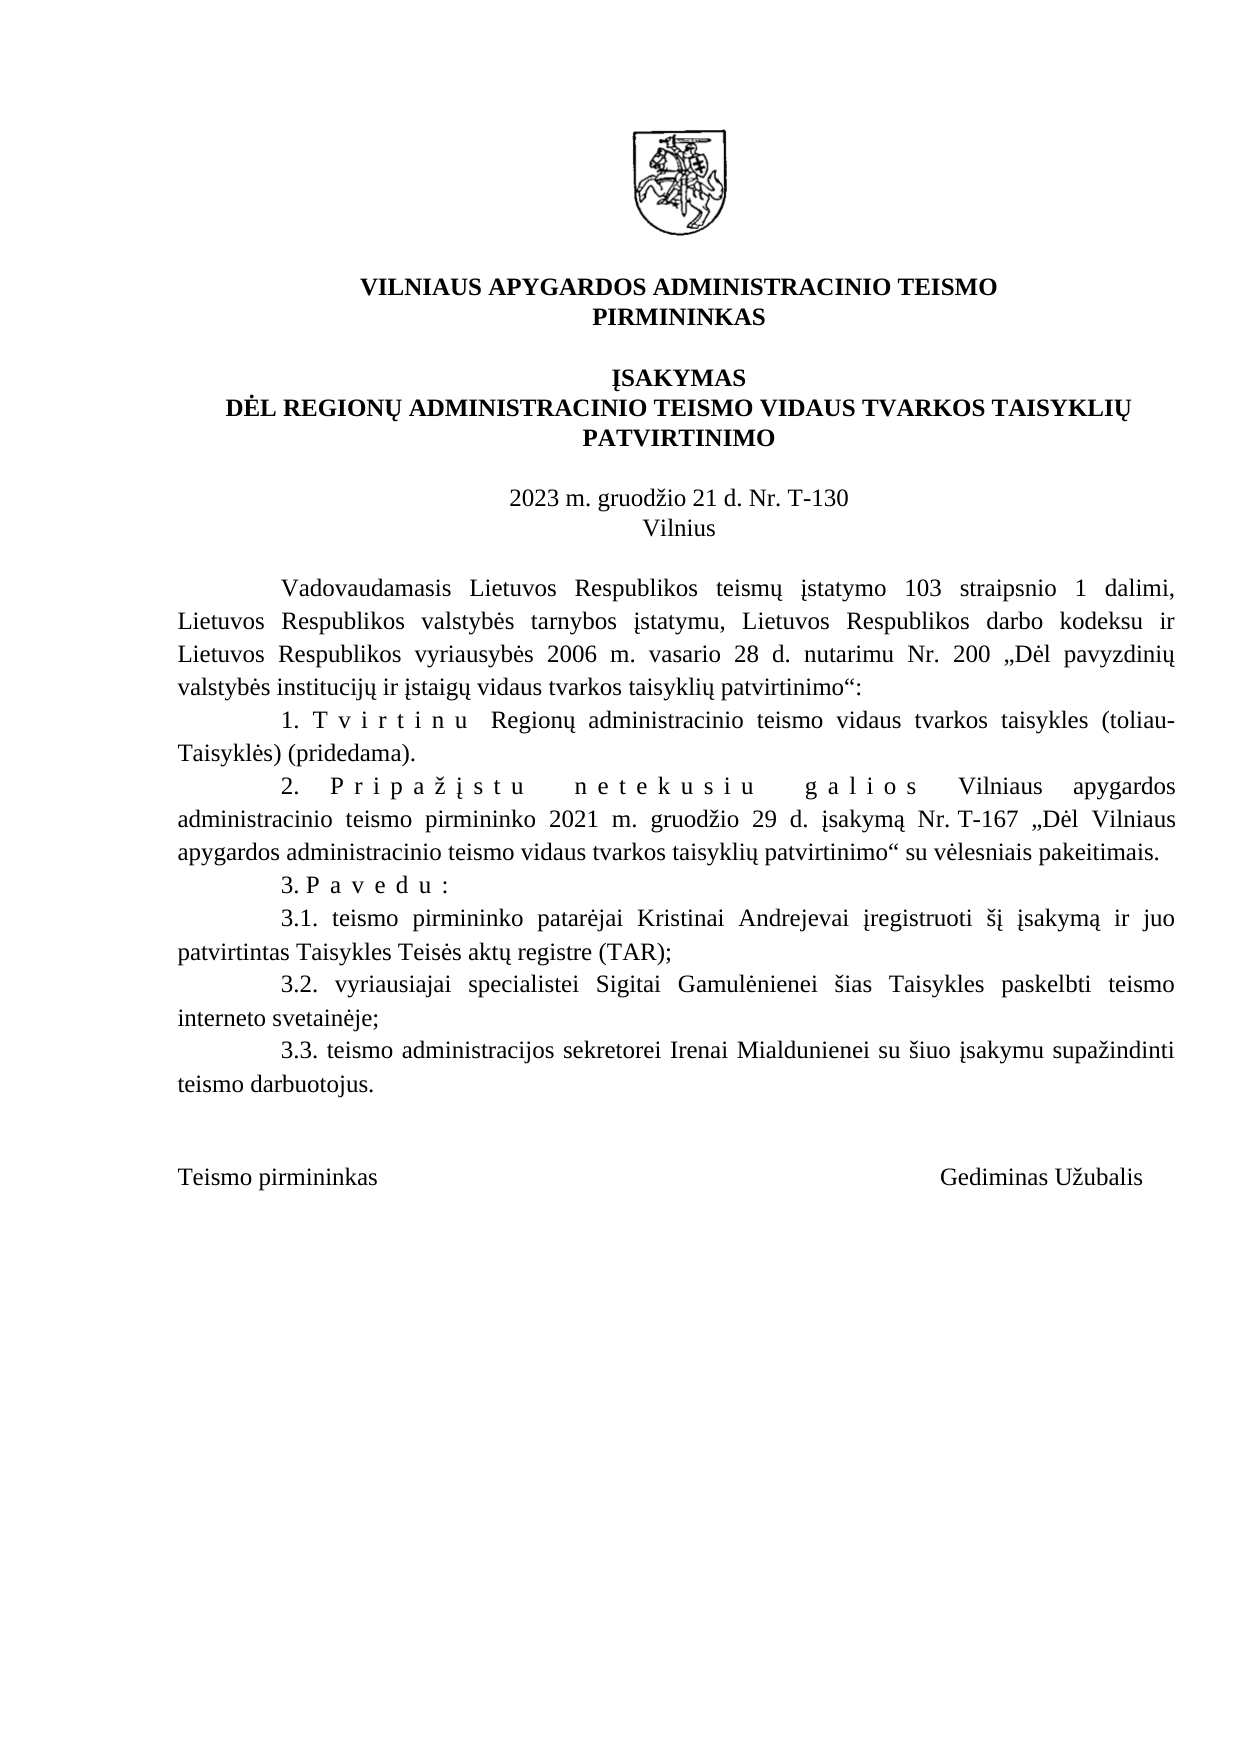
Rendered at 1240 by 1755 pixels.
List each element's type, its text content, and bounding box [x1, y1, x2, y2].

text Vilnius [177, 513, 1181, 542]
text 3.3. teismo administracijos sekretorei Irenai Mialdunienei su šiuo įsakymu supažindinti teismo darbuotojus. [177, 1036, 1176, 1097]
text Vadovaudamasis Lietuvos Respublikos teismų įstatymo 103 straipsnio 1 dalimi, Lietuvos Respublikos valstybės tarnybos įstatymu, Lietuvos Respublikos darbo kodeksu ir Lietuvos Respublikos vyriausybės 2006 m. vasario 28 d. nutarimu Nr. 200 „Dėl pavyzdinių valstybės institucijų ir įstaigų vidaus tvarkos taisyklių patvirtinimo“: [177, 573, 1176, 701]
text PIRMININKAS [177, 302, 1181, 331]
text 2023 m. gruodžio 21 d. Nr. T-130 [177, 483, 1181, 512]
text 3.1. teismo pirmininko patarėjai Kristinai Andrejevai įregistruoti šį įsakymą ir juo patvirtintas Taisykles Teisės aktų registre (TAR); [177, 903, 1176, 965]
text DĖL REGIONŲ ADMINISTRACINIO TEISMO VIDAUS TVARKOS TAISYKLIŲ PATVIRTINIMO [177, 393, 1181, 452]
text 3.2. vyriausiajai specialistei Sigitai Gamulėnienei šias Taisykles paskelbti teismo interneto svetainėje; [177, 969, 1176, 1031]
text ĮSAKYMAS [177, 363, 1181, 391]
text VILNIAUS APYGARDOS ADMINISTRACINIO TEISMO [177, 272, 1181, 301]
text Teismo pirmininkas Gediminas Užubalis [177, 1162, 1181, 1191]
text 1. Tvirtinu Regionų administracinio teismo vidaus tvarkos taisykles (toliau- Taisyklės) (pridedama). [177, 705, 1176, 767]
text 2. Pripažįstu netekusiu galios Vilniaus apygardos administracinio teismo pirmininko 2021 m. gruodžio 29 d. įsakymą Nr. T-167 „Dėl Vilniaus apygardos administracinio teismo vidaus tvarkos taisyklių patvirtinimo“ su vėlesniais pakeitimais. [177, 771, 1176, 866]
text 3. Pavedu: [177, 871, 1176, 899]
